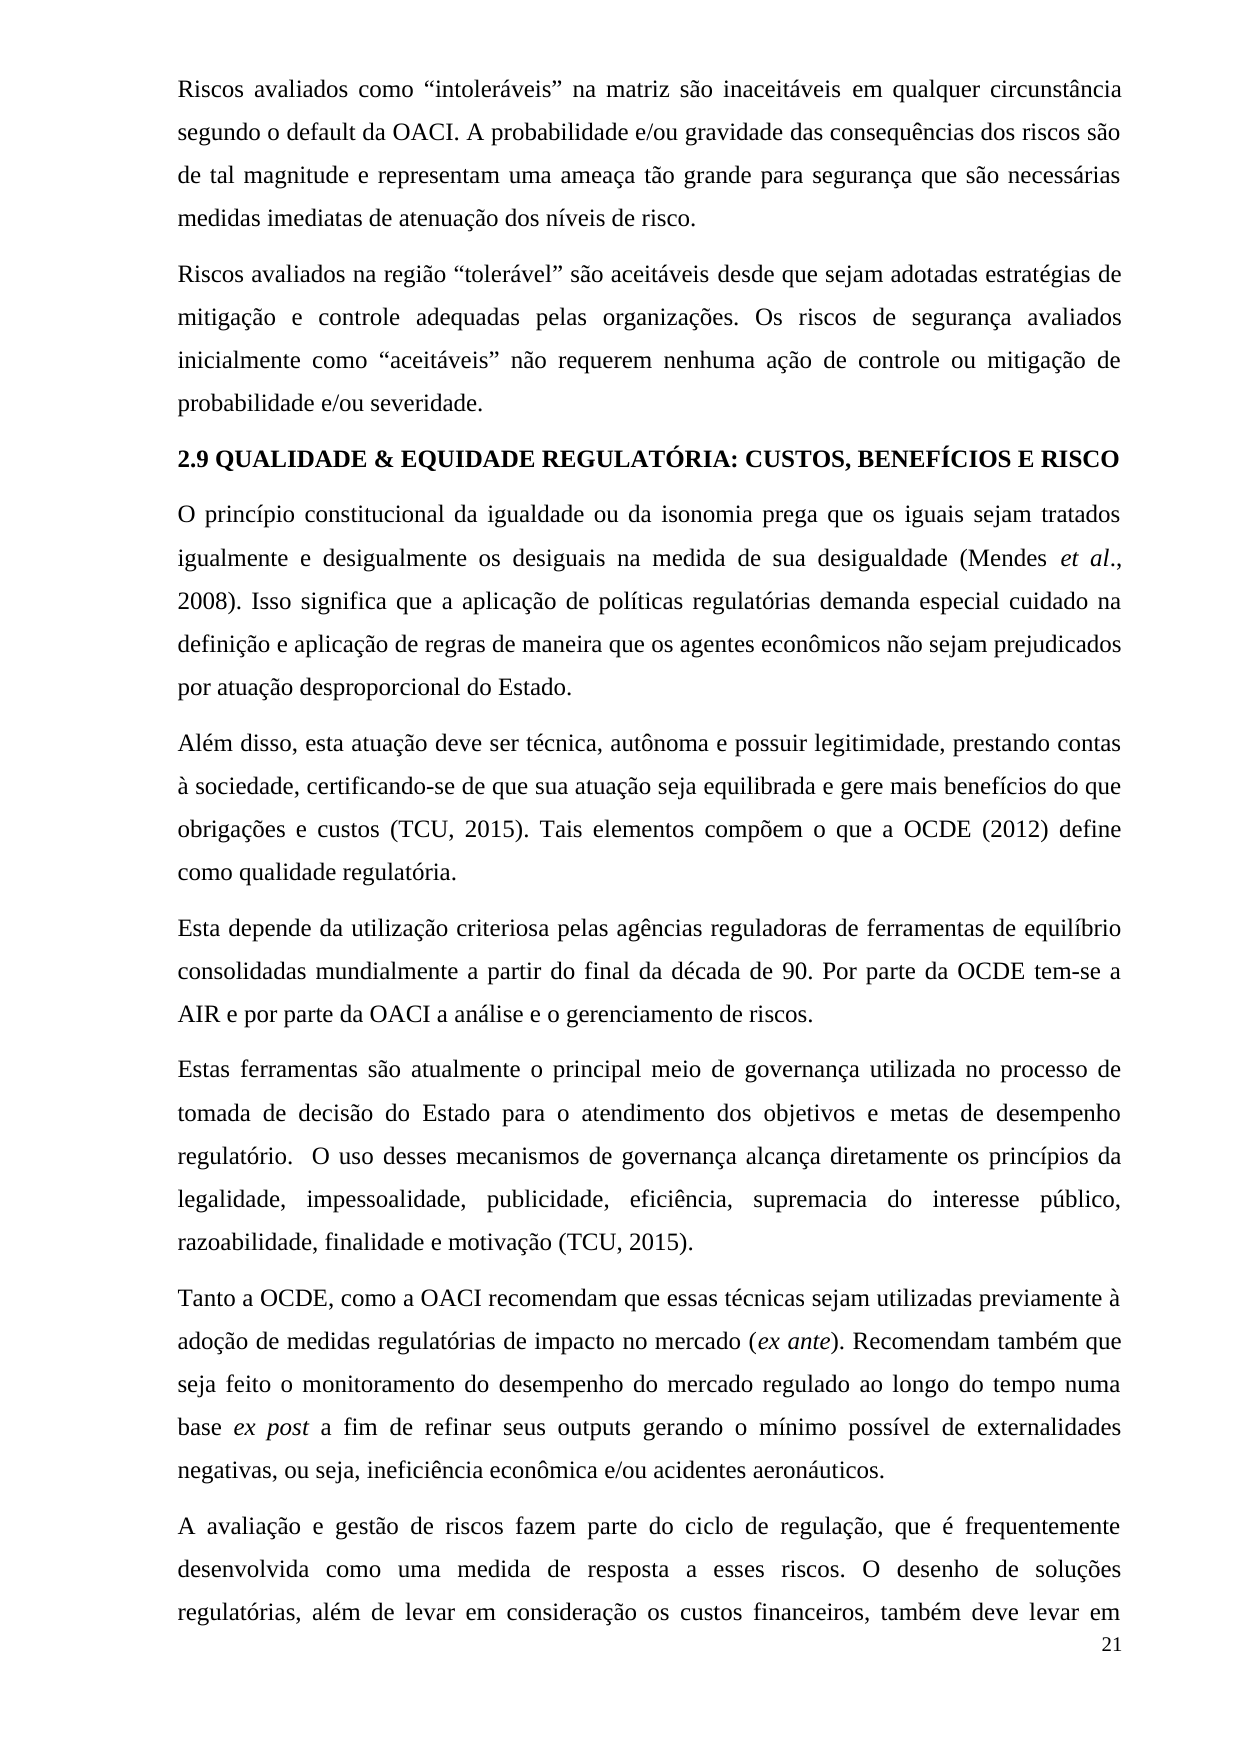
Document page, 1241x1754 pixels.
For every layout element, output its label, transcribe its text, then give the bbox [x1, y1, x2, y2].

text O princípio constitucional da igualdade ou da isonomia prega que os iguais sejam tratados igualmente e desigualmente os desiguais na medida de sua desigualdade (Mendes et al., 2008). Isso significa que a aplicação de políticas regulatórias demanda especial cuidado na definição e aplicação de regras de maneira que os agentes econômicos não sejam prejudicados por atuação desproporcional do Estado. [177, 499, 1122, 701]
text A avaliação e gestão de riscos fazem parte do ciclo de regulação, que é frequentemente desenvolvida como uma medida de resposta a esses riscos. O desenho de soluções regulatórias, além de levar em consideração os custos financeiros, também deve levar em [177, 1511, 1122, 1626]
text Esta depende da utilização criteriosa pelas agências reguladoras de ferramentas de equilíbrio consolidadas mundialmente a partir do final da década de 90. Por parte da OCDE tem-se a AIR e por parte da OACI a análise e o gerenciamento de riscos. [177, 913, 1122, 1028]
text Estas ferramentas são atualmente o principal meio de governança utilizada no processo de tomada de decisão do Estado para o atendimento dos objetivos e metas de desempenho regulatório. O uso desses mecanismos de governança alcança diretamente os princípios da legalidade, impessoalidade, publicidade, eficiência, supremacia do interesse público, razoabilidade, finalidade e motivação (TCU, 2015). [177, 1054, 1122, 1256]
text 2.9 QUALIDADE & EQUIDADE REGULATÓRIA: CUSTOS, BENEFÍCIOS E RISCO [177, 444, 1122, 473]
text Riscos avaliados na região “tolerável” são aceitáveis ​​desde que sejam adotadas estratégias de mitigação e controle adequadas pelas organizações. Os riscos de segurança avaliados inicialmente como “aceitáveis” não requerem nenhuma ação de controle ou mitigação de probabilidade e/ou severidade. [177, 259, 1122, 417]
text Tanto a OCDE, como a OACI recomendam que essas técnicas sejam utilizadas previamente à adoção de medidas regulatórias de impacto no mercado (ex ante). Recomendam também que seja feito o monitoramento do desempenho do mercado regulado ao longo do tempo numa base ex post a fim de refinar seus outputs gerando o mínimo possível de externalidades negativas, ou seja, ineficiência econômica e/ou acidentes aeronáuticos. [177, 1283, 1122, 1484]
text Além disso, esta atuação deve ser técnica, autônoma e possuir legitimidade, prestando contas à sociedade, certificando-se de que sua atuação seja equilibrada e gere mais benefícios do que obrigações e custos (TCU, 2015). Tais elementos compõem o que a OCDE (2012) define como qualidade regulatória. [177, 728, 1122, 886]
text Riscos avaliados como “intoleráveis” na matriz são inaceitáveis ​​em qualquer circunstância segundo o default da OACI. A probabilidade e/ou gravidade das consequências dos riscos são de tal magnitude e representam uma ameaça tão grande para segurança que são necessárias medidas imediatas de atenuação dos níveis de risco. [177, 74, 1122, 232]
